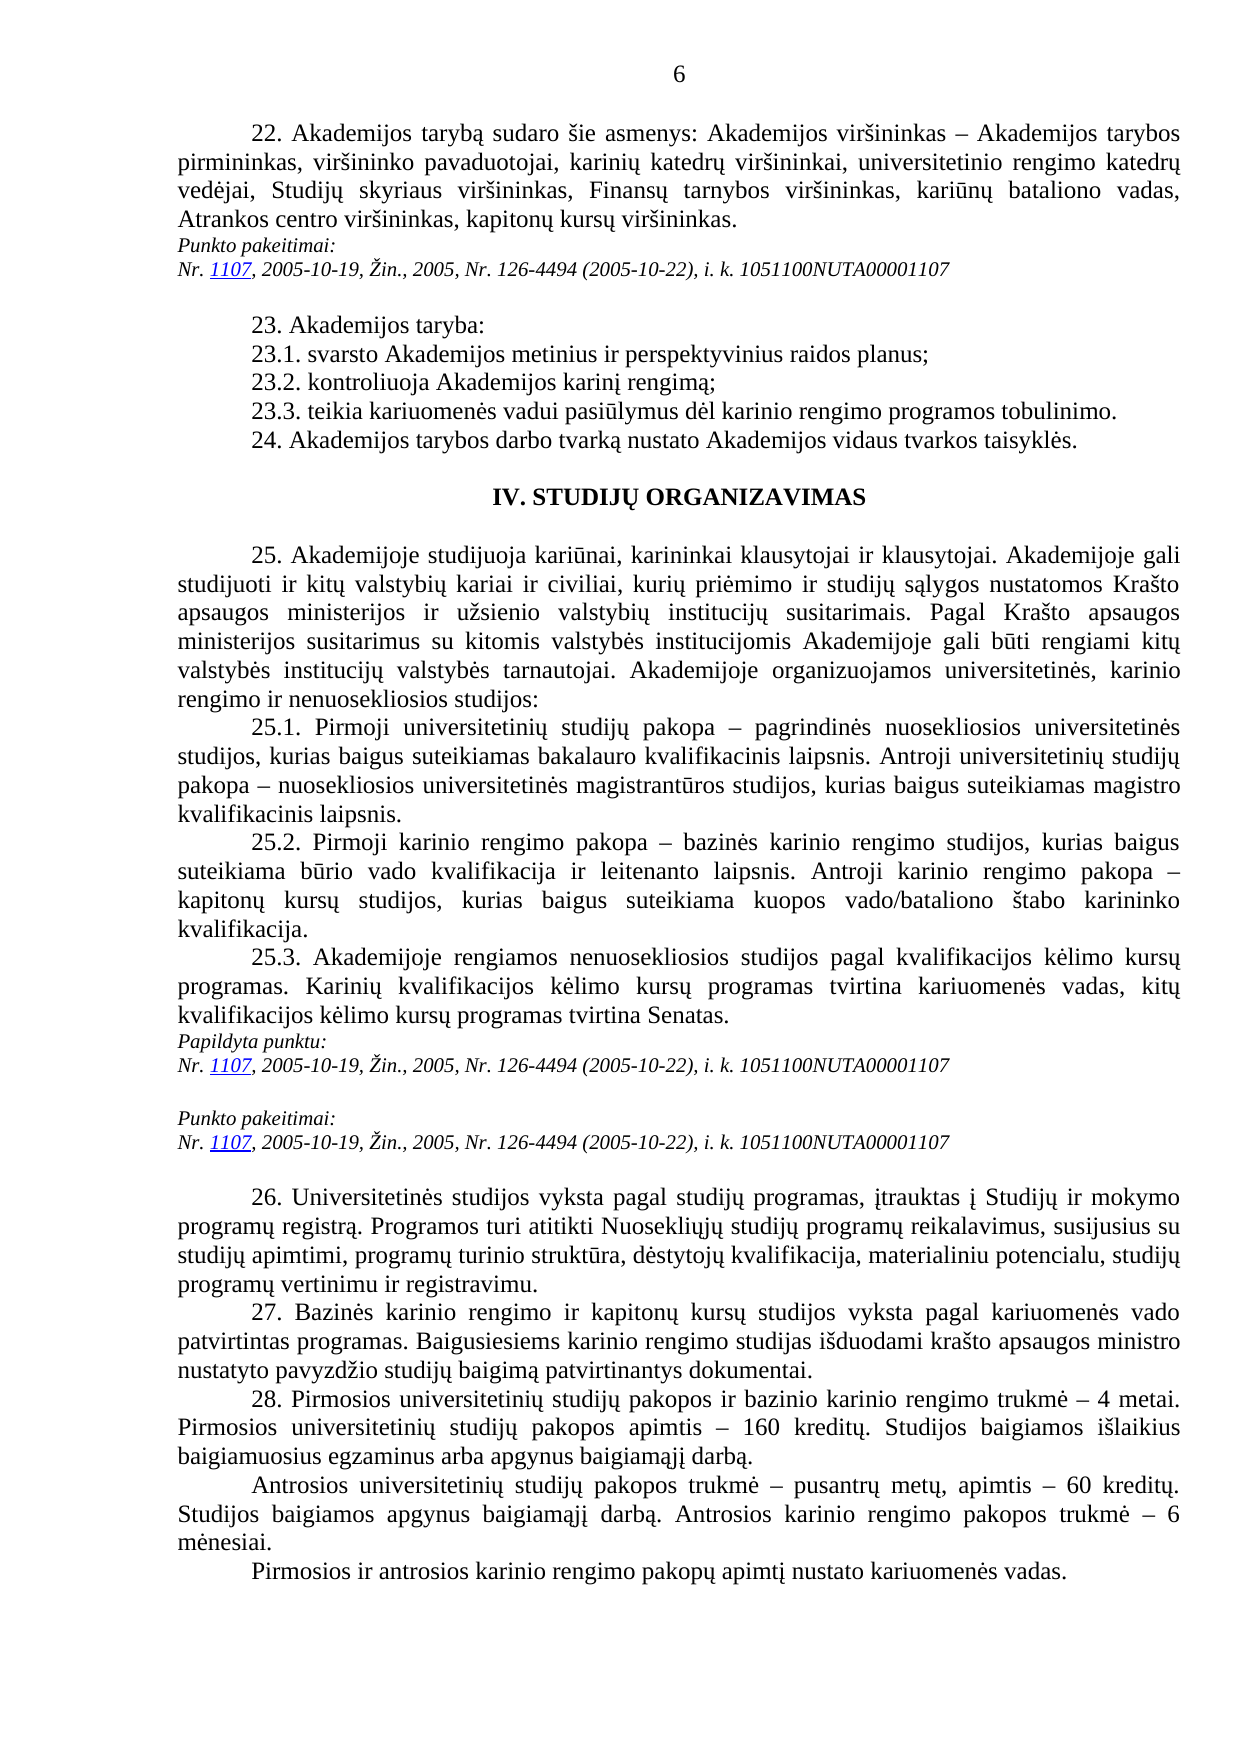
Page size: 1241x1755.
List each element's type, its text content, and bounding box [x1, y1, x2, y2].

text 23.3. teikia kariuomenės vadui pasiūlymus dėl karinio rengimo programos tobulinimo. [177, 396, 1181, 425]
text 26. Universitetinės studijos vyksta pagal studijų programas, įtrauktas į Studijų ir mokymo programų registrą. Programos turi atitikti Nuosekliųjų studijų programų reikalavimus, susijusius su studijų apimtimi, programų turinio struktūra, dėstytojų kvalifikacija, materialiniu potencialu, studijų programų vertinimu ir registravimu. [177, 1182, 1181, 1297]
text IV. STUDIJŲ ORGANIZAVIMAS [177, 482, 1181, 511]
text Nr. 1107, 2005-10-19, Žin., 2005, Nr. 126-4494 (2005-10-22), i. k. 1051100NUTA00001107 [177, 1053, 1181, 1077]
text 25.2. Pirmoji karinio rengimo pakopa – bazinės karinio rengimo studijos, kurias baigus suteikiama būrio vado kvalifikacija ir leitenanto laipsnis. Antroji karinio rengimo pakopa – kapitonų kursų studijos, kurias baigus suteikiama kuopos vado/bataliono štabo karininko kvalifikacija. [177, 827, 1181, 942]
text Nr. 1107, 2005-10-19, Žin., 2005, Nr. 126-4494 (2005-10-22), i. k. 1051100NUTA00001107 [177, 1130, 1181, 1154]
text 25. Akademijoje studijuoja kariūnai, karininkai klausytojai ir klausytojai. Akademijoje gali studijuoti ir kitų valstybių kariai ir civiliai, kurių priėmimo ir studijų sąlygos nustatomos Krašto apsaugos ministerijos ir užsienio valstybių institucijų susitarimais. Pagal Krašto apsaugos ministerijos susitarimus su kitomis valstybės institucijomis Akademijoje gali būti rengiami kitų valstybės institucijų valstybės tarnautojai. Akademijoje organizuojamos universitetinės, karinio rengimo ir nenuosekliosios studijos: [177, 540, 1181, 712]
text Punkto pakeitimai: [177, 233, 1181, 257]
text Punkto pakeitimai: [177, 1106, 1181, 1130]
text 25.1. Pirmoji universitetinių studijų pakopa – pagrindinės nuosekliosios universitetinės studijos, kurias baigus suteikiamas bakalauro kvalifikacinis laipsnis. Antroji universitetinių studijų pakopa – nuosekliosios universitetinės magistrantūros studijos, kurias baigus suteikiamas magistro kvalifikacinis laipsnis. [177, 712, 1181, 827]
text 25.3. Akademijoje rengiamos nenuosekliosios studijos pagal kvalifikacijos kėlimo kursų programas. Karinių kvalifikacijos kėlimo kursų programas tvirtina kariuomenės vadas, kitų kvalifikacijos kėlimo kursų programas tvirtina Senatas. [177, 942, 1181, 1029]
text 22. Akademijos tarybą sudaro šie asmenys: Akademijos viršininkas – Akademijos tarybos pirmininkas, viršininko pavaduotojai, karinių katedrų viršininkai, universitetinio rengimo katedrų vedėjai, Studijų skyriaus viršininkas, Finansų tarnybos viršininkas, kariūnų bataliono vadas, Atrankos centro viršininkas, kapitonų kursų viršininkas. [177, 118, 1181, 233]
text Pirmosios ir antrosios karinio rengimo pakopų apimtį nustato kariuomenės vadas. [177, 1556, 1181, 1585]
text Nr. 1107, 2005-10-19, Žin., 2005, Nr. 126-4494 (2005-10-22), i. k. 1051100NUTA00001107 [177, 257, 1181, 281]
text 27. Bazinės karinio rengimo ir kapitonų kursų studijos vyksta pagal kariuomenės vado patvirtintas programas. Baigusiesiems karinio rengimo studijas išduodami krašto apsaugos ministro nustatyto pavyzdžio studijų baigimą patvirtinantys dokumentai. [177, 1297, 1181, 1384]
text 24. Akademijos tarybos darbo tvarką nustato Akademijos vidaus tvarkos taisyklės. [177, 425, 1181, 454]
text 23.1. svarsto Akademijos metinius ir perspektyvinius raidos planus; [177, 339, 1181, 367]
text 23. Akademijos taryba: [177, 310, 1181, 339]
text 28. Pirmosios universitetinių studijų pakopos ir bazinio karinio rengimo trukmė – 4 metai. Pirmosios universitetinių studijų pakopos apimtis – 160 kreditų. Studijos baigiamos išlaikius baigiamuosius egzaminus arba apgynus baigiamąjį darbą. [177, 1384, 1181, 1470]
text Papildyta punktu: [177, 1029, 1181, 1053]
text Antrosios universitetinių studijų pakopos trukmė – pusantrų metų, apimtis – 60 kreditų. Studijos baigiamos apgynus baigiamąjį darbą. Antrosios karinio rengimo pakopos trukmė – 6 mėnesiai. [177, 1470, 1181, 1556]
text 23.2. kontroliuoja Akademijos karinį rengimą; [177, 367, 1181, 396]
